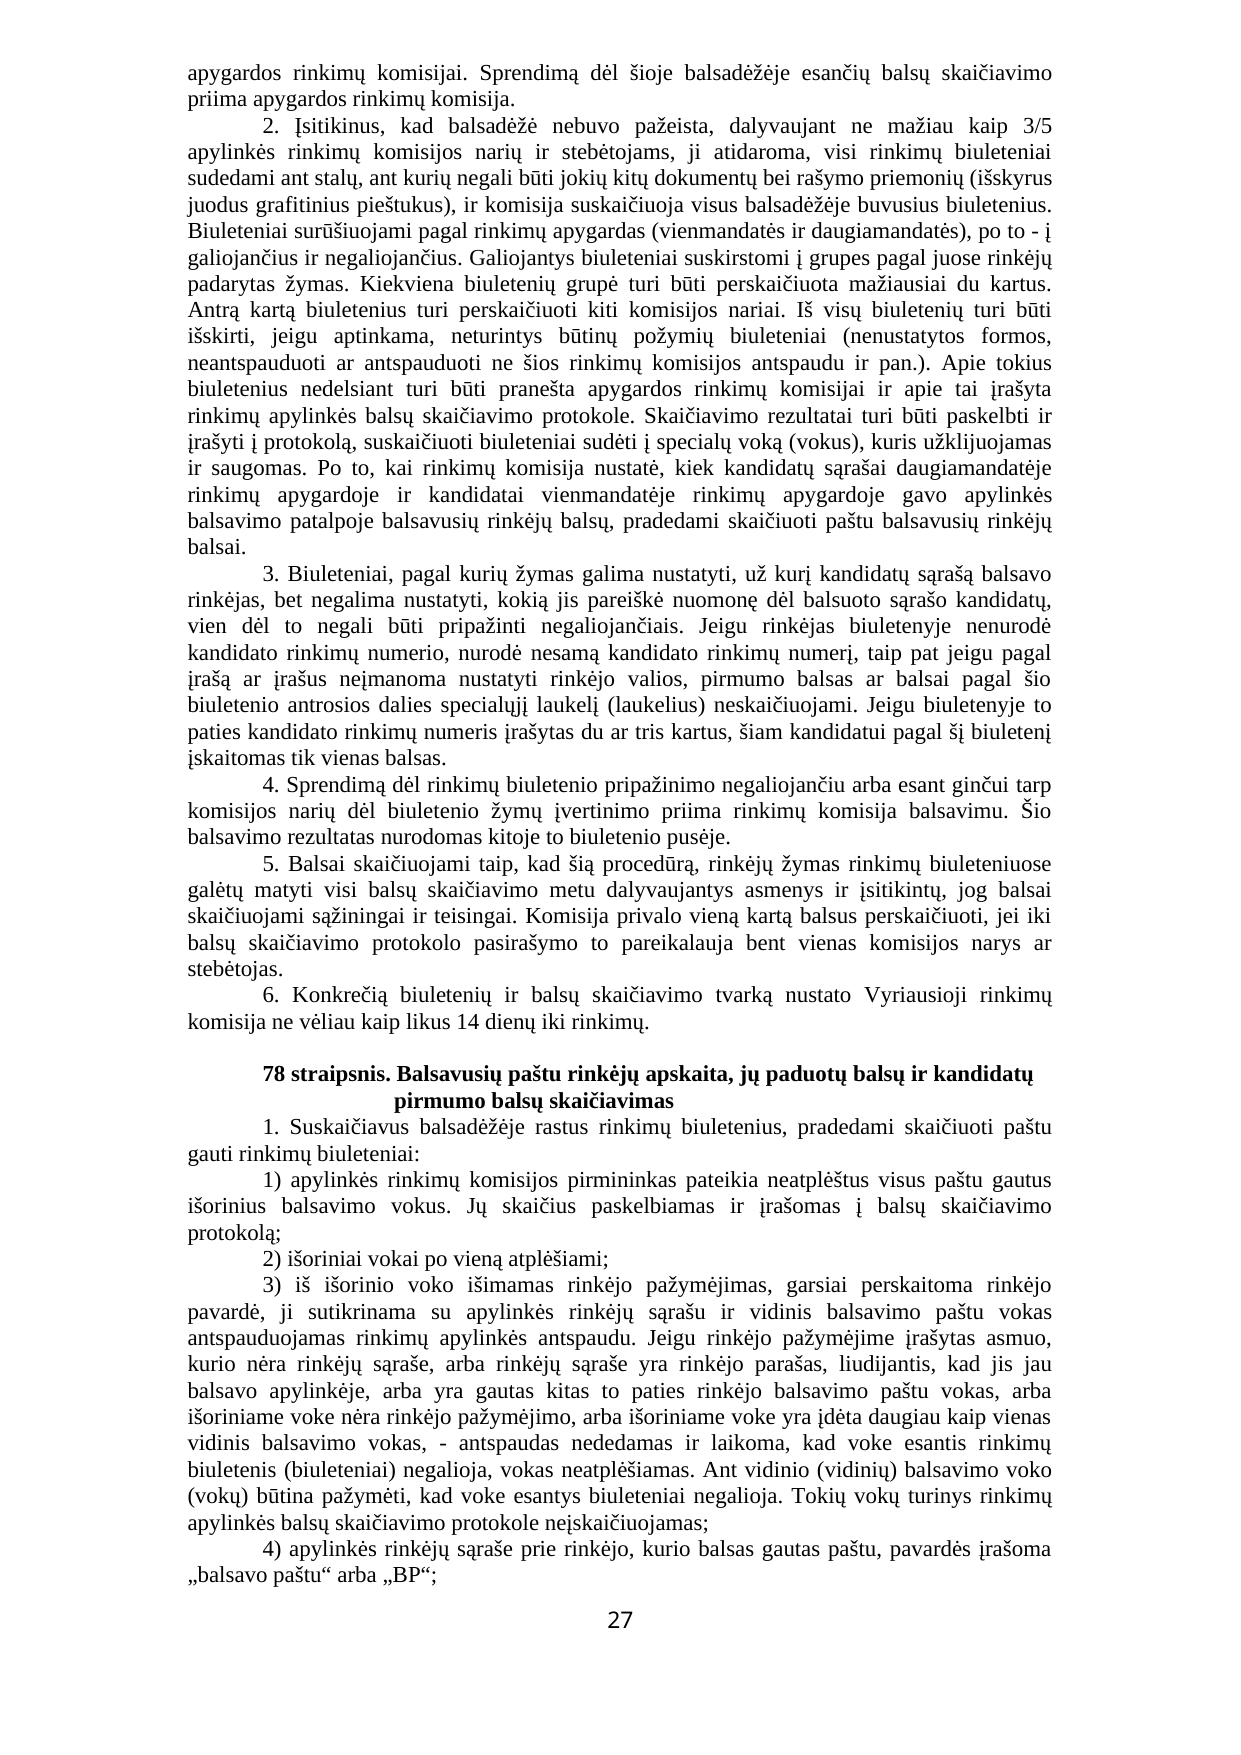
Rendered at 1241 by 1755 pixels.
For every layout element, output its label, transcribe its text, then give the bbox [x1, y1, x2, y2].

text 1) apylinkės rinkimų komisijos pirmininkas pateikia neatplėštus visus paštu gautus išorinius balsavimo vokus. Jų skaičius paskelbiamas ir įrašomas į balsų skaičiavimo protokolą; [187, 1166, 1053, 1245]
subtitle 78 straipsnis. Balsavusių paštu rinkėjų apskaita, jų paduotų balsų ir kandidatų [262, 1061, 1053, 1087]
text 5. Balsai skaičiuojami taip, kad šią procedūrą, rinkėjų žymas rinkimų biuleteniuose galėtų matyti visi balsų skaičiavimo metu dalyvaujantys asmenys ir įsitikintų, jog balsai skaičiuojami sąžiningai ir teisingai. Komisija privalo vieną kartą balsus perskaičiuoti, jei iki balsų skaičiavimo protokolo pasirašymo to pareikalauja bent vienas komisijos narys ar stebėtojas. [187, 850, 1053, 981]
text apygardos rinkimų komisijai. Sprendimą dėl šioje balsadėžėje esančių balsų skaičiavimo priima apygardos rinkimų komisija. [187, 59, 1053, 112]
text 3) iš išorinio voko išimamas rinkėjo pažymėjimas, garsiai perskaitoma rinkėjo pavardė, ji sutikrinama su apylinkės rinkėjų sąrašu ir vidinis balsavimo paštu vokas antspauduojamas rinkimų apylinkės antspaudu. Jeigu rinkėjo pažymėjime įrašytas asmuo, kurio nėra rinkėjų sąraše, arba rinkėjų sąraše yra rinkėjo parašas, liudijantis, kad jis jau balsavo apylinkėje, arba yra gautas kitas to paties rinkėjo balsavimo paštu vokas, arba išoriniame voke nėra rinkėjo pažymėjimo, arba išoriniame voke yra įdėta daugiau kaip vienas vidinis balsavimo vokas, - antspaudas nededamas ir laikoma, kad voke esantis rinkimų biuletenis (biuleteniai) negalioja, vokas neatplėšiamas. Ant vidinio (vidinių) balsavimo voko (vokų) būtina pažymėti, kad voke esantys biuleteniai negalioja. Tokių vokų turinys rinkimų apylinkės balsų skaičiavimo protokole neįskaičiuojamas; [187, 1271, 1053, 1535]
text 3. Biuleteniai, pagal kurių žymas galima nustatyti, už kurį kandidatų sąrašą balsavo rinkėjas, bet negalima nustatyti, kokią jis pareiškė nuomonę dėl balsuoto sąrašo kandidatų, vien dėl to negali būti pripažinti negaliojančiais. Jeigu rinkėjas biuletenyje nenurodė kandidato rinkimų numerio, nurodė nesamą kandidato rinkimų numerį, taip pat jeigu pagal įrašą ar įrašus neįmanoma nustatyti rinkėjo valios, pirmumo balsas ar balsai pagal šio biuletenio antrosios dalies specialųjį laukelį (laukelius) neskaičiuojami. Jeigu biuletenyje to paties kandidato rinkimų numeris įrašytas du ar tris kartus, šiam kandidatui pagal šį biuletenį įskaitomas tik vienas balsas. [187, 560, 1053, 771]
text 6. Konkrečią biuletenių ir balsų skaičiavimo tvarką nustato Vyriausioji rinkimų komisija ne vėliau kaip likus 14 dienų iki rinkimų. [187, 981, 1053, 1034]
text 4. Sprendimą dėl rinkimų biuletenio pripažinimo negaliojančiu arba esant ginčui tarp komisijos narių dėl biuletenio žymų įvertinimo priima rinkimų komisija balsavimu. Šio balsavimo rezultatas nurodomas kitoje to biuletenio pusėje. [187, 771, 1053, 850]
text 1. Suskaičiavus balsadėžėje rastus rinkimų biuletenius, pradedami skaičiuoti paštu gauti rinkimų biuleteniai: [187, 1113, 1053, 1166]
subtitle pirmumo balsų skaičiavimas [394, 1087, 1053, 1113]
text 2. Įsitikinus, kad balsadėžė nebuvo pažeista, dalyvaujant ne mažiau kaip 3/5 apylinkės rinkimų komisijos narių ir stebėtojams, ji atidaroma, visi rinkimų biuleteniai sudedami ant stalų, ant kurių negali būti jokių kitų dokumentų bei rašymo priemonių (išskyrus juodus grafitinius pieštukus), ir komisija suskaičiuoja visus balsadėžėje buvusius biuletenius. Biuleteniai surūšiuojami pagal rinkimų apygardas (vienmandatės ir daugiamandatės), po to - į galiojančius ir negaliojančius. Galiojantys biuleteniai suskirstomi į grupes pagal juose rinkėjų padarytas žymas. Kiekviena biuletenių grupė turi būti perskaičiuota mažiausiai du kartus. Antrą kartą biuletenius turi perskaičiuoti kiti komisijos nariai. Iš visų biuletenių turi būti išskirti, jeigu aptinkama, neturintys būtinų požymių biuleteniai (nenustatytos formos, neantspauduoti ar antspauduoti ne šios rinkimų komisijos antspaudu ir pan.). Apie tokius biuletenius nedelsiant turi būti pranešta apygardos rinkimų komisijai ir apie tai įrašyta rinkimų apylinkės balsų skaičiavimo protokole. Skaičiavimo rezultatai turi būti paskelbti ir įrašyti į protokolą, suskaičiuoti biuleteniai sudėti į specialų voką (vokus), kuris užklijuojamas ir saugomas. Po to, kai rinkimų komisija nustatė, kiek kandidatų sąrašai daugiamandatėje rinkimų apygardoje ir kandidatai vienmandatėje rinkimų apygardoje gavo apylinkės balsavimo patalpoje balsavusių rinkėjų balsų, pradedami skaičiuoti paštu balsavusių rinkėjų balsai. [187, 112, 1053, 560]
text 4) apylinkės rinkėjų sąraše prie rinkėjo, kurio balsas gautas paštu, pavardės įrašoma „balsavo paštu“ arba „BP“; [187, 1535, 1053, 1588]
text 2) išoriniai vokai po vieną atplėšiami; [187, 1245, 1053, 1271]
